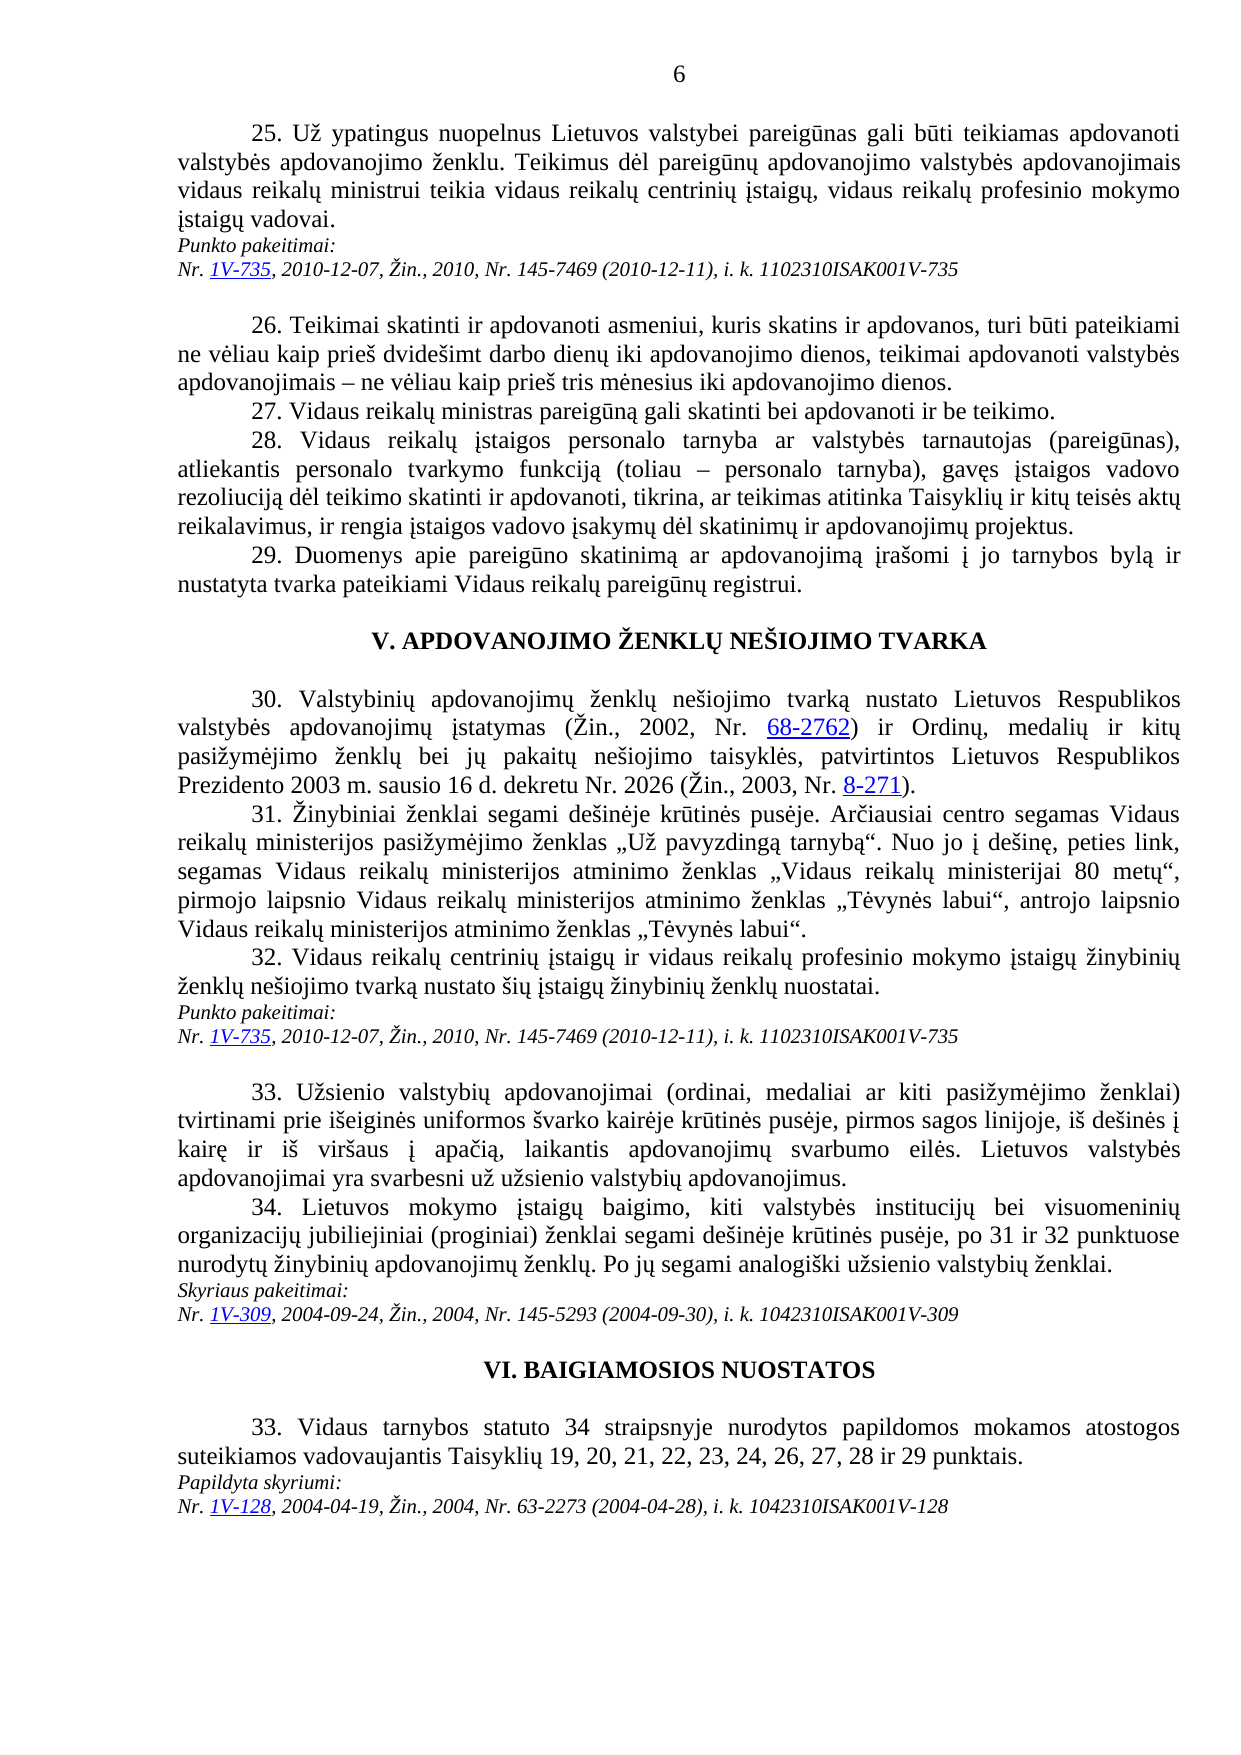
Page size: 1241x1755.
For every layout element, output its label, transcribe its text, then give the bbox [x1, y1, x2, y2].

text 26. Teikimai skatinti ir apdovanoti asmeniui, kuris skatins ir apdovanos, turi būti pateikiami ne vėliau kaip prieš dvidešimt darbo dienų iki apdovanojimo dienos, teikimai apdovanoti valstybės apdovanojimais – ne vėliau kaip prieš tris mėnesius iki apdovanojimo dienos. [177, 310, 1181, 396]
text Punkto pakeitimai: [177, 233, 1181, 257]
text 27. Vidaus reikalų ministras pareigūną gali skatinti bei apdovanoti ir be teikimo. [177, 396, 1181, 425]
text 25. Už ypatingus nuopelnus Lietuvos valstybei pareigūnas gali būti teikiamas apdovanoti valstybės apdovanojimo ženklu. Teikimus dėl pareigūnų apdovanojimo valstybės apdovanojimais vidaus reikalų ministrui teikia vidaus reikalų centrinių įstaigų, vidaus reikalų profesinio mokymo įstaigų vadovai. [177, 118, 1181, 233]
text Papildyta skyriumi: [177, 1470, 1181, 1494]
text Nr. 1V-309, 2004-09-24, Žin., 2004, Nr. 145-5293 (2004-09-30), i. k. 1042310ISAK001V-309 [177, 1302, 1181, 1326]
text 28. Vidaus reikalų įstaigos personalo tarnyba ar valstybės tarnautojas (pareigūnas), atliekantis personalo tvarkymo funkciją (toliau – personalo tarnyba), gavęs įstaigos vadovo rezoliuciją dėl teikimo skatinti ir apdovanoti, tikrina, ar teikimas atitinka Taisyklių ir kitų teisės aktų reikalavimus, ir rengia įstaigos vadovo įsakymų dėl skatinimų ir apdovanojimų projektus. [177, 425, 1181, 540]
text 30. Valstybinių apdovanojimų ženklų nešiojimo tvarką nustato Lietuvos Respublikos valstybės apdovanojimų įstatymas (Žin., 2002, Nr. 68-2762) ir Ordinų, medalių ir kitų pasižymėjimo ženklų bei jų pakaitų nešiojimo taisyklės, patvirtintos Lietuvos Respublikos Prezidento 2003 m. sausio 16 d. dekretu Nr. 2026 (Žin., 2003, Nr. 8-271). [177, 684, 1181, 799]
text VI. BAIGIAMOSIOS NUOSTATOS [177, 1355, 1181, 1384]
text Punkto pakeitimai: [177, 1000, 1181, 1024]
text 33. Vidaus tarnybos statuto 34 straipsnyje nurodytos papildomos mokamos atostogos suteikiamos vadovaujantis Taisyklių 19, 20, 21, 22, 23, 24, 26, 27, 28 ir 29 punktais. [177, 1412, 1181, 1470]
text Nr. 1V-735, 2010-12-07, Žin., 2010, Nr. 145-7469 (2010-12-11), i. k. 1102310ISAK001V-735 [177, 257, 1181, 281]
text Skyriaus pakeitimai: [177, 1278, 1181, 1302]
text V. Apdovanojimo ženklų nešiojimo tvarka [177, 626, 1181, 655]
text Nr. 1V-735, 2010-12-07, Žin., 2010, Nr. 145-7469 (2010-12-11), i. k. 1102310ISAK001V-735 [177, 1024, 1181, 1048]
text 33. Užsienio valstybių apdovanojimai (ordinai, medaliai ar kiti pasižymėjimo ženklai) tvirtinami prie išeiginės uniformos švarko kairėje krūtinės pusėje, pirmos sagos linijoje, iš dešinės į kairę ir iš viršaus į apačią, laikantis apdovanojimų svarbumo eilės. Lietuvos valstybės apdovanojimai yra svarbesni už užsienio valstybių apdovanojimus. [177, 1077, 1181, 1192]
text 29. Duomenys apie pareigūno skatinimą ar apdovanojimą įrašomi į jo tarnybos bylą ir nustatyta tvarka pateikiami Vidaus reikalų pareigūnų registrui. [177, 540, 1181, 597]
text Nr. 1V-128, 2004-04-19, Žin., 2004, Nr. 63-2273 (2004-04-28), i. k. 1042310ISAK001V-128 [177, 1494, 1181, 1518]
text 31. Žinybiniai ženklai segami dešinėje krūtinės pusėje. Arčiausiai centro segamas Vidaus reikalų ministerijos pasižymėjimo ženklas „Už pavyzdingą tarnybą“. Nuo jo į dešinę, peties link, segamas Vidaus reikalų ministerijos atminimo ženklas „Vidaus reikalų ministerijai 80 metų“, pirmojo laipsnio Vidaus reikalų ministerijos atminimo ženklas „Tėvynės labui“, antrojo laipsnio Vidaus reikalų ministerijos atminimo ženklas „Tėvynės labui“. [177, 799, 1181, 942]
text 34. Lietuvos mokymo įstaigų baigimo, kiti valstybės institucijų bei visuomeninių organizacijų jubiliejiniai (proginiai) ženklai segami dešinėje krūtinės pusėje, po 31 ir 32 punktuose nurodytų žinybinių apdovanojimų ženklų. Po jų segami analogiški užsienio valstybių ženklai. [177, 1192, 1181, 1278]
text 32. Vidaus reikalų centrinių įstaigų ir vidaus reikalų profesinio mokymo įstaigų žinybinių ženklų nešiojimo tvarką nustato šių įstaigų žinybinių ženklų nuostatai. [177, 942, 1181, 1000]
